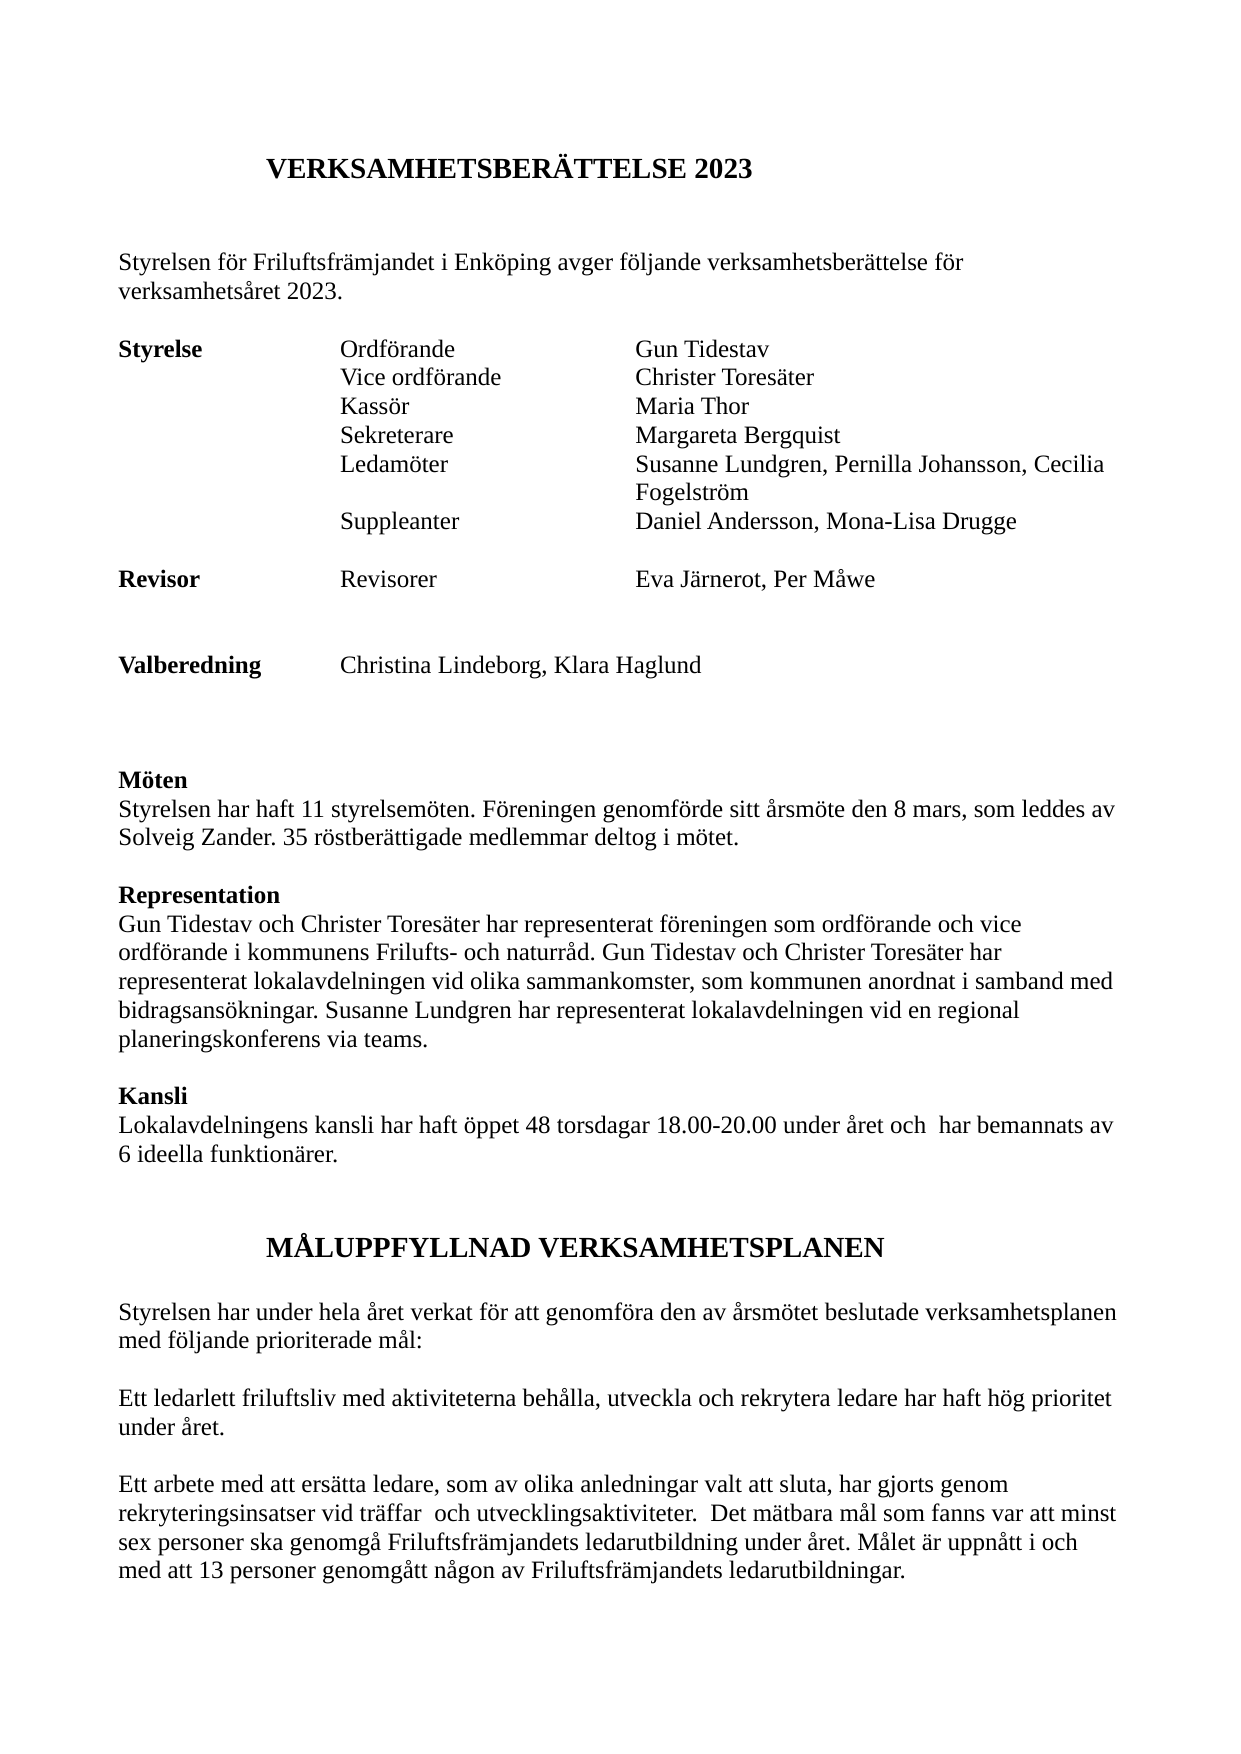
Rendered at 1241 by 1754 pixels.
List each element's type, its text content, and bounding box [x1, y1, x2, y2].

text VERKSAMHETSBERÄTTELSE 2023 [118, 147, 1122, 185]
text Valberedning Christina Lindeborg, Klara Haglund [118, 650, 1122, 679]
text Vice ordförande Christer Toresäter [118, 362, 1122, 391]
text Styrelsen har haft 11 styrelsemöten. Föreningen genomförde sitt årsmöte den 8 mars, som leddes av Solveig Zander. 35 röstberättigade medlemmar deltog i mötet. [118, 794, 1122, 851]
text Lokalavdelningens kansli har haft öppet 48 torsdagar 18.00-20.00 under året och har bemannats av 6 ideella funktionärer. [118, 1110, 1122, 1167]
text Representation [118, 880, 1122, 909]
text Ledamöter Susanne Lundgren, Pernilla Johansson, Cecilia Fogelström [118, 449, 1122, 506]
text Suppleanter Daniel Andersson, Mona-Lisa Drugge [118, 506, 1122, 535]
text Ett ledarlett friluftsliv med aktiviteterna behålla, utveckla och rekrytera ledare har haft hög prioritet under året. [118, 1383, 1122, 1441]
text Revisor Revisorer Eva Järnerot, Per Måwe [118, 564, 1122, 592]
text Gun Tidestav och Christer Toresäter har representerat föreningen som ordförande och vice ordförande i kommunens Frilufts- och naturråd. Gun Tidestav och Christer Toresäter har representerat lokalavdelningen vid olika sammankomster, som kommunen anordnat i samband med bidragsansökningar. Susanne Lundgren har representerat lokalavdelningen vid en regional planeringskonferens via teams. [118, 909, 1122, 1052]
text Kansli [118, 1081, 1122, 1110]
text Ett arbete med att ersätta ledare, som av olika anledningar valt att sluta, har gjorts genom rekryteringsinsatser vid träffar och utvecklingsaktiviteter. Det mätbara mål som fanns var att minst sex personer ska genomgå Friluftsfrämjandets ledarutbildning under året. Målet är uppnått i och med att 13 personer genomgått någon av Friluftsfrämjandets ledarutbildningar. [118, 1469, 1122, 1584]
text Styrelsen har under hela året verkat för att genomföra den av årsmötet beslutade verksamhetsplanen med följande prioriterade mål: [118, 1297, 1122, 1354]
text Styrelsen för Friluftsfrämjandet i Enköping avger följande verksamhetsberättelse för verksamhetsåret 2023. [118, 247, 1122, 305]
text Styrelse Ordförande Gun Tidestav [118, 334, 1122, 362]
text MÅLUPPFYLLNAD VERKSAMHETSPLANEN [118, 1230, 1122, 1263]
text Kassör Maria Thor [118, 391, 1122, 420]
text Möten [118, 765, 1122, 794]
text Sekreterare Margareta Bergquist [118, 420, 1122, 449]
